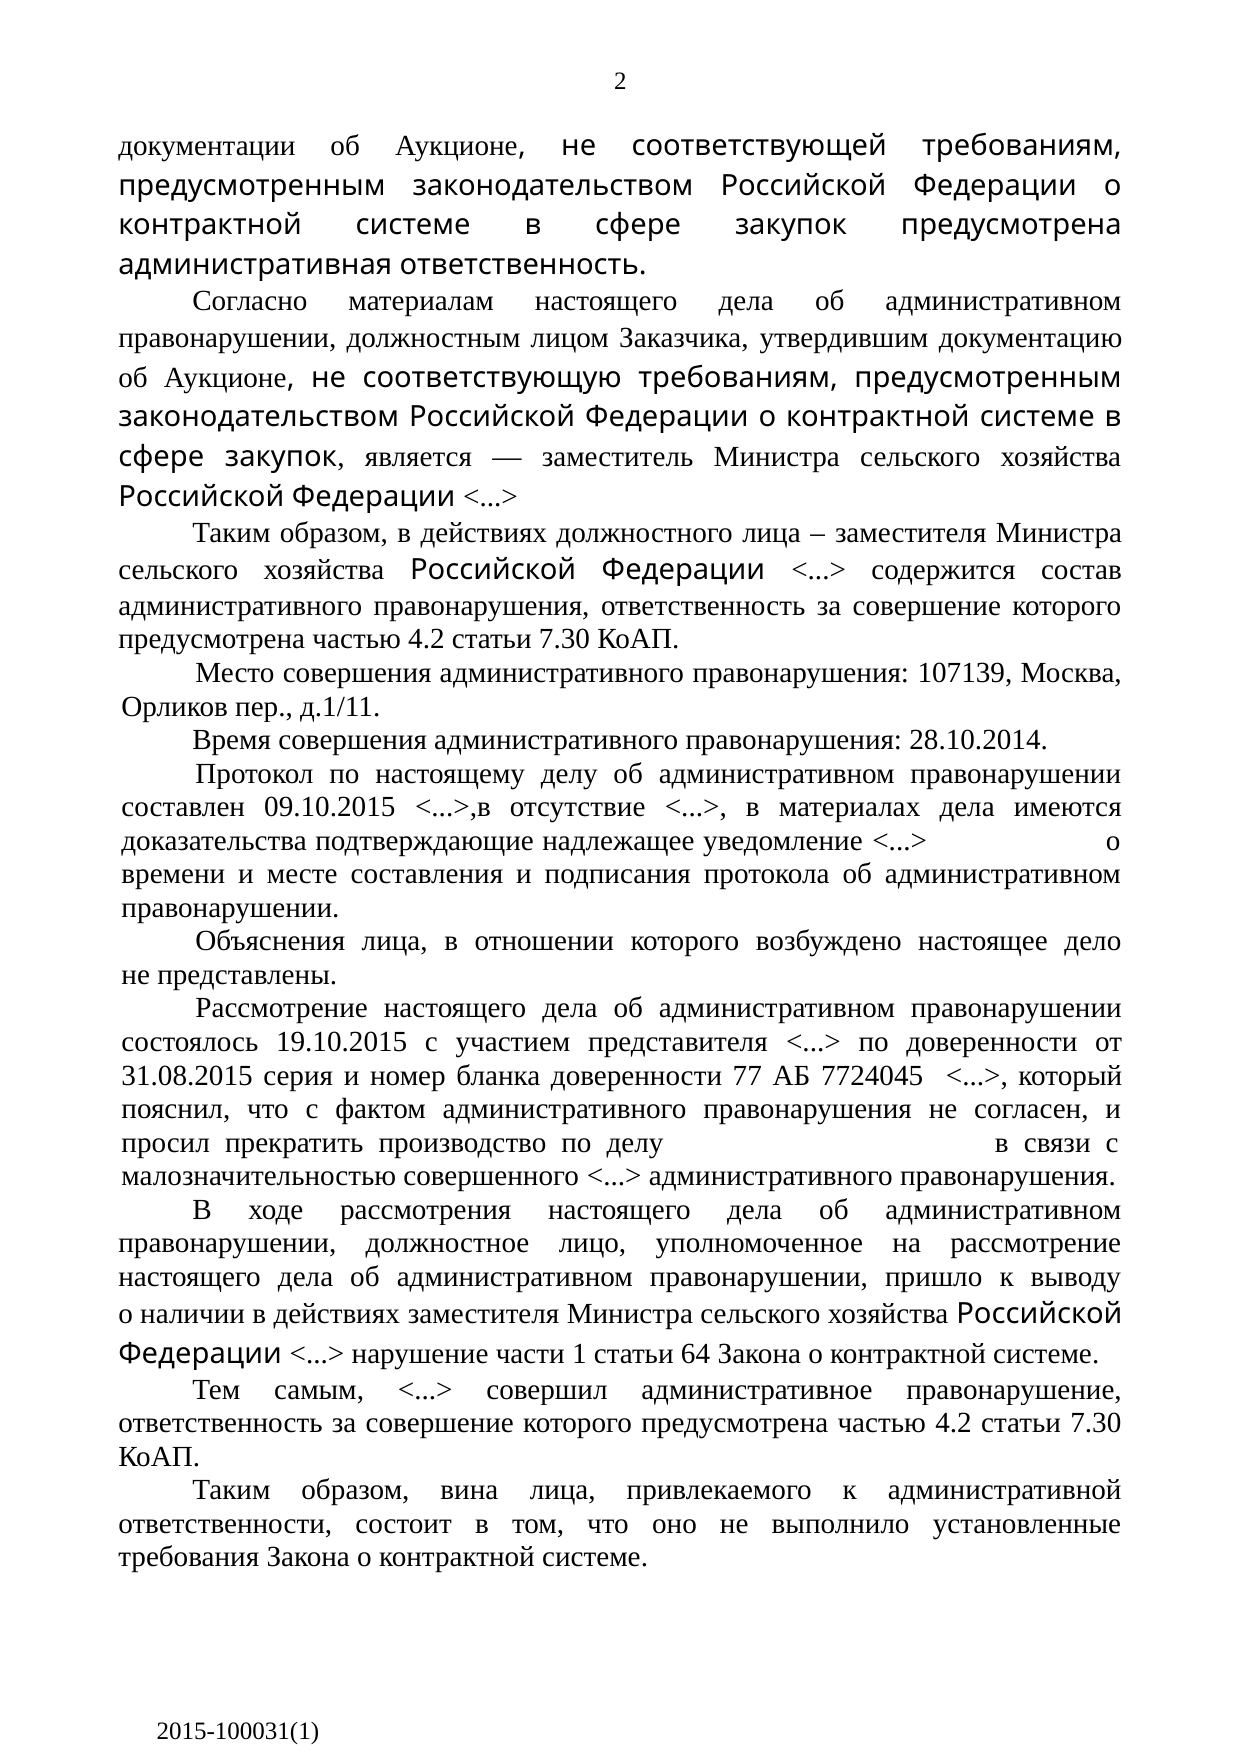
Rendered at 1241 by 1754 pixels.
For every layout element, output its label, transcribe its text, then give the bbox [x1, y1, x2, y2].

text Таким образом, в действиях должностного лица – заместителя Министра сельского хозяйства Российской Федерации <...> содержится состав административного правонарушения, ответственность за совершение которого предусмотрена частью 4.2 статьи 7.30 КоАП. [118, 515, 1122, 655]
text Согласно материалам настоящего дела об административном правонарушении, должностным лицом Заказчика, утвердившим документацию об Аукционе, не соответствующую требованиям, предусмотренным законодательством Российской Федерации о контрактной системе в сфере закупок, является — заместитель Министра сельского хозяйства Российской Федерации <...> [118, 283, 1122, 515]
text Рассмотрение настоящего дела об административном правонарушении состоялось 19.10.2015 с участием представителя <...> по доверенности от 31.08.2015 серия и номер бланка доверенности 77 АБ 7724045 <...>, который пояснил, что с фактом административного правонарушения не согласен, и просил прекратить производство по делу в связи с малозначительностью совершенного <...> административного правонарушения. [121, 991, 1122, 1192]
text Объяснения лица, в отношении которого возбуждено настоящее дело не представлены. [121, 923, 1122, 991]
text Тем самым, <...> совершил административное правонарушение, ответственность за совершение которого предусмотрена частью 4.2 статьи 7.30 КоАП. [118, 1372, 1122, 1472]
text В ходе рассмотрения настоящего дела об административном правонарушении, должностное лицо, уполномоченное на рассмотрение настоящего дела об административном правонарушении, пришло к выводу о наличии в действиях заместителя Министра сельского хозяйства Российской Федерации <...> нарушение части 1 статьи 64 Закона о контрактной системе. [118, 1192, 1122, 1372]
text Таким образом, вина лица, привлекаемого к административной ответственности, состоит в том, что оно не выполнило установленные требования Закона о контрактной системе. [118, 1472, 1122, 1573]
text документации об Аукционе, не соответствующей требованиям, предусмотренным законодательством Российской Федерации о контрактной системе в сфере закупок предусмотрена административная ответственность. [118, 124, 1122, 283]
text Место совершения административного правонарушения: 107139, Москва, Орликов пер., д.1/11. [121, 655, 1122, 722]
text Время совершения административного правонарушения: 28.10.2014. [118, 722, 1122, 756]
text Протокол по настоящему делу об административном правонарушении составлен 09.10.2015 <...>,в отсутствие <...>, в материалах дела имеются доказательства подтверждающие надлежащее уведомление <...> о времени и месте составления и подписания протокола об административном правонарушении. [121, 756, 1122, 923]
